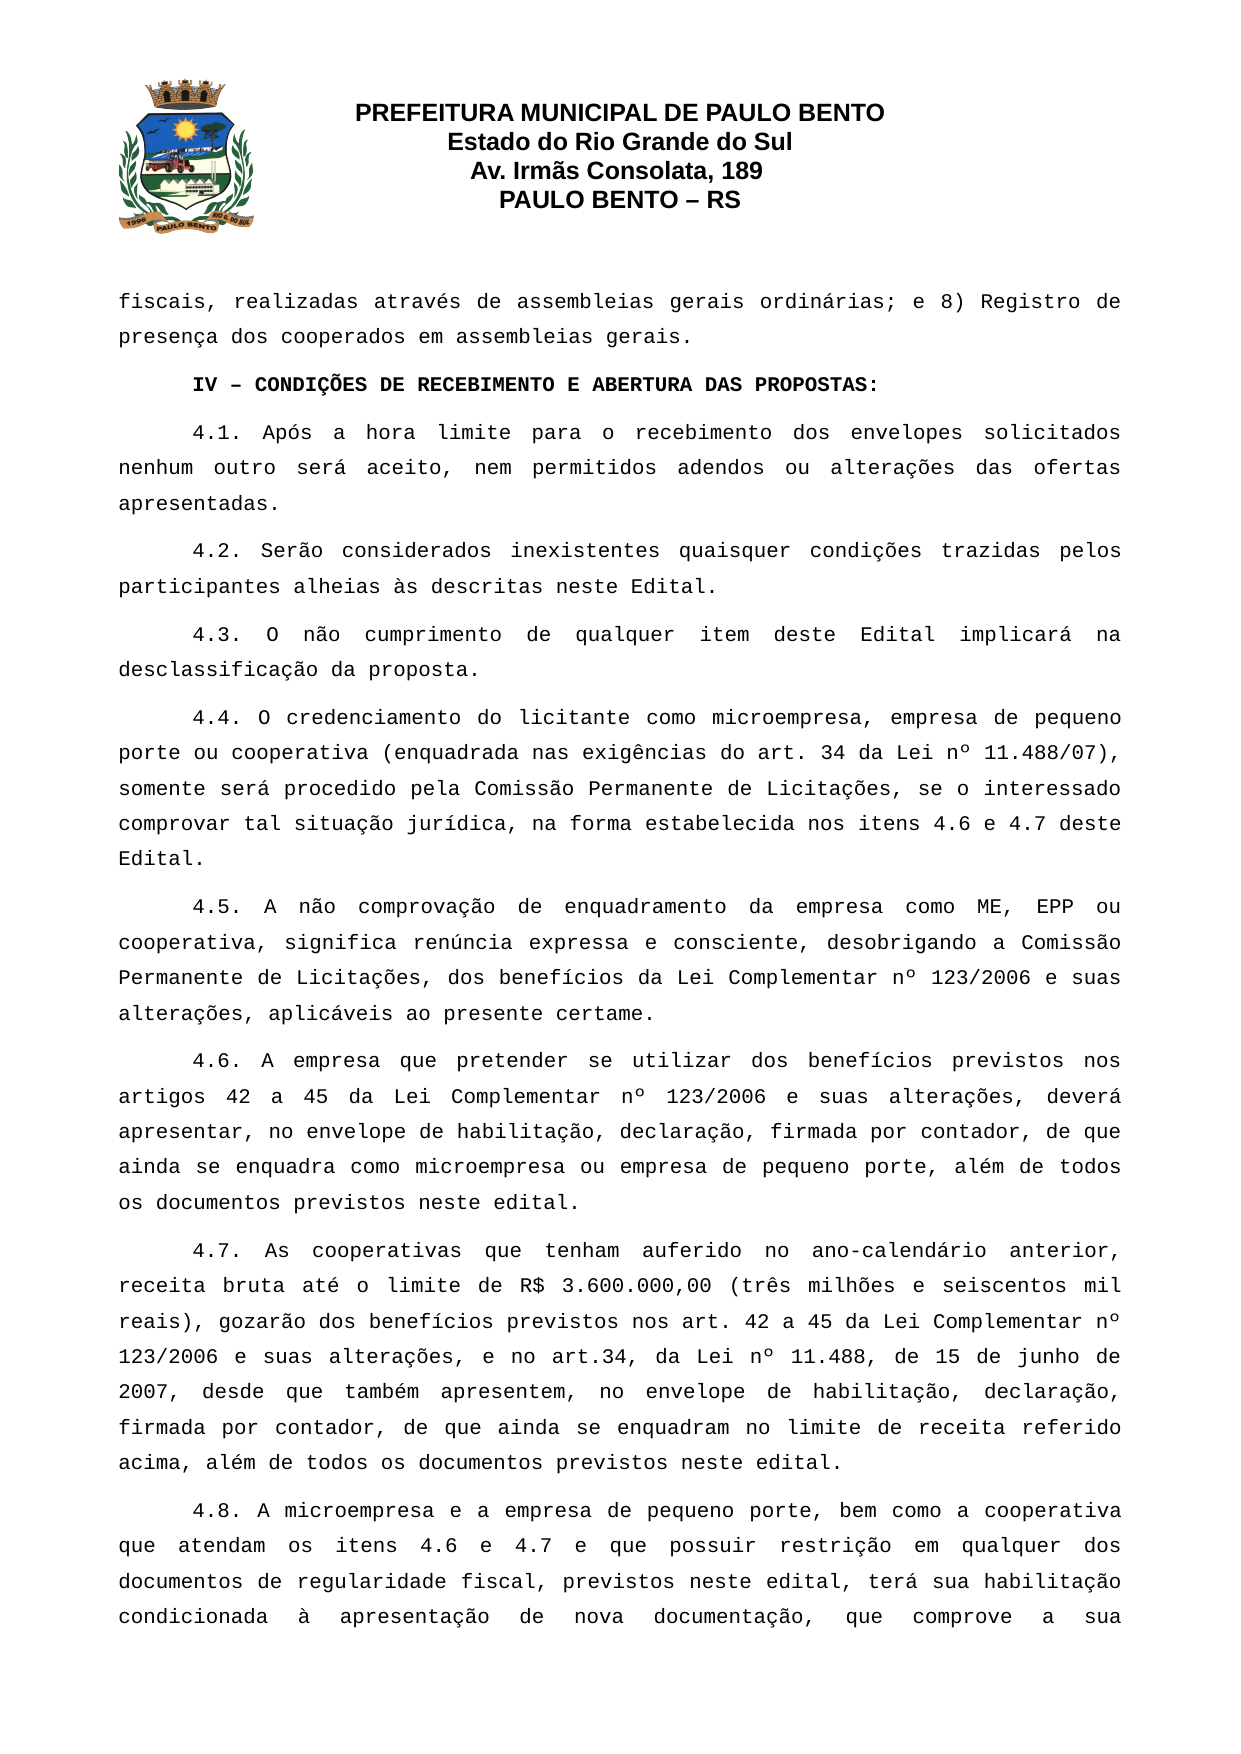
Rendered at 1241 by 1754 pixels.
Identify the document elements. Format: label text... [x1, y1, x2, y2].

text 4.1. Após a hora limite para o recebimento dos envelopes solicitados nenhum outro será aceito, nem permitidos adendos ou alterações das ofertas apresentadas. [118, 422, 1122, 516]
picture [118, 78, 254, 234]
text 4.3. O não cumprimento de qualquer item deste Edital implicará na desclassificação da proposta. [118, 623, 1122, 683]
text 4.7. As cooperativas que tenham auferido no ano-calendário anterior, receita bruta até o limite de R$ 3.600.000,00 (três milhões e seiscentos mil reais), gozarão dos benefícios previstos nos art. 42 a 45 da Lei Complementar nº 123/2006 e suas alterações, e no art.34, da Lei nº 11.488, de 15 de junho de 2007, desde que também apresentem, no envelope de habilitação, declaração, firmada por contador, de que ainda se enquadram no limite de receita referido acima, além de todos os documentos previstos neste edital. [118, 1240, 1122, 1476]
text 4.8. A microempresa e a empresa de pequeno porte, bem como a cooperativa que atendam os itens 4.6 e 4.7 e que possuir restrição em qualquer dos documentos de regularidade fiscal, previstos neste edital, terá sua habilitação condicionada à apresentação de nova documentação, que comprove a sua [118, 1500, 1122, 1630]
text 4.6. A empresa que pretender se utilizar dos benefícios previstos nos artigos 42 a 45 da Lei Complementar nº 123/2006 e suas alterações, deverá apresentar, no envelope de habilitação, declaração, firmada por contador, de que ainda se enquadra como microempresa ou empresa de pequeno porte, além de todos os documentos previstos neste edital. [118, 1050, 1122, 1216]
text fiscais, realizadas através de assembleias gerais ordinárias; e 8) Registro de presença dos cooperados em assembleias gerais. [118, 291, 1122, 350]
text IV – CONDIÇÕES DE RECEBIMENTO E ABERTURA DAS PROPOSTAS: [118, 374, 1122, 397]
text 4.4. O credenciamento do licitante como microempresa, empresa de pequeno porte ou cooperativa (enquadrada nas exigências do art. 34 da Lei nº 11.488/07), somente será procedido pela Comissão Permanente de Licitações, se o interessado comprovar tal situação jurídica, na forma estabelecida nos itens 4.6 e 4.7 deste Edital. [118, 707, 1122, 872]
text 4.5. A não comprovação de enquadramento da empresa como ME, EPP ou cooperativa, significa renúncia expressa e consciente, desobrigando a Comissão Permanente de Licitações, dos benefícios da Lei Complementar nº 123/2006 e suas alterações, aplicáveis ao presente certame. [118, 896, 1122, 1026]
text 4.2. Serão considerados inexistentes quaisquer condições trazidas pelos participantes alheias às descritas neste Edital. [118, 540, 1122, 599]
